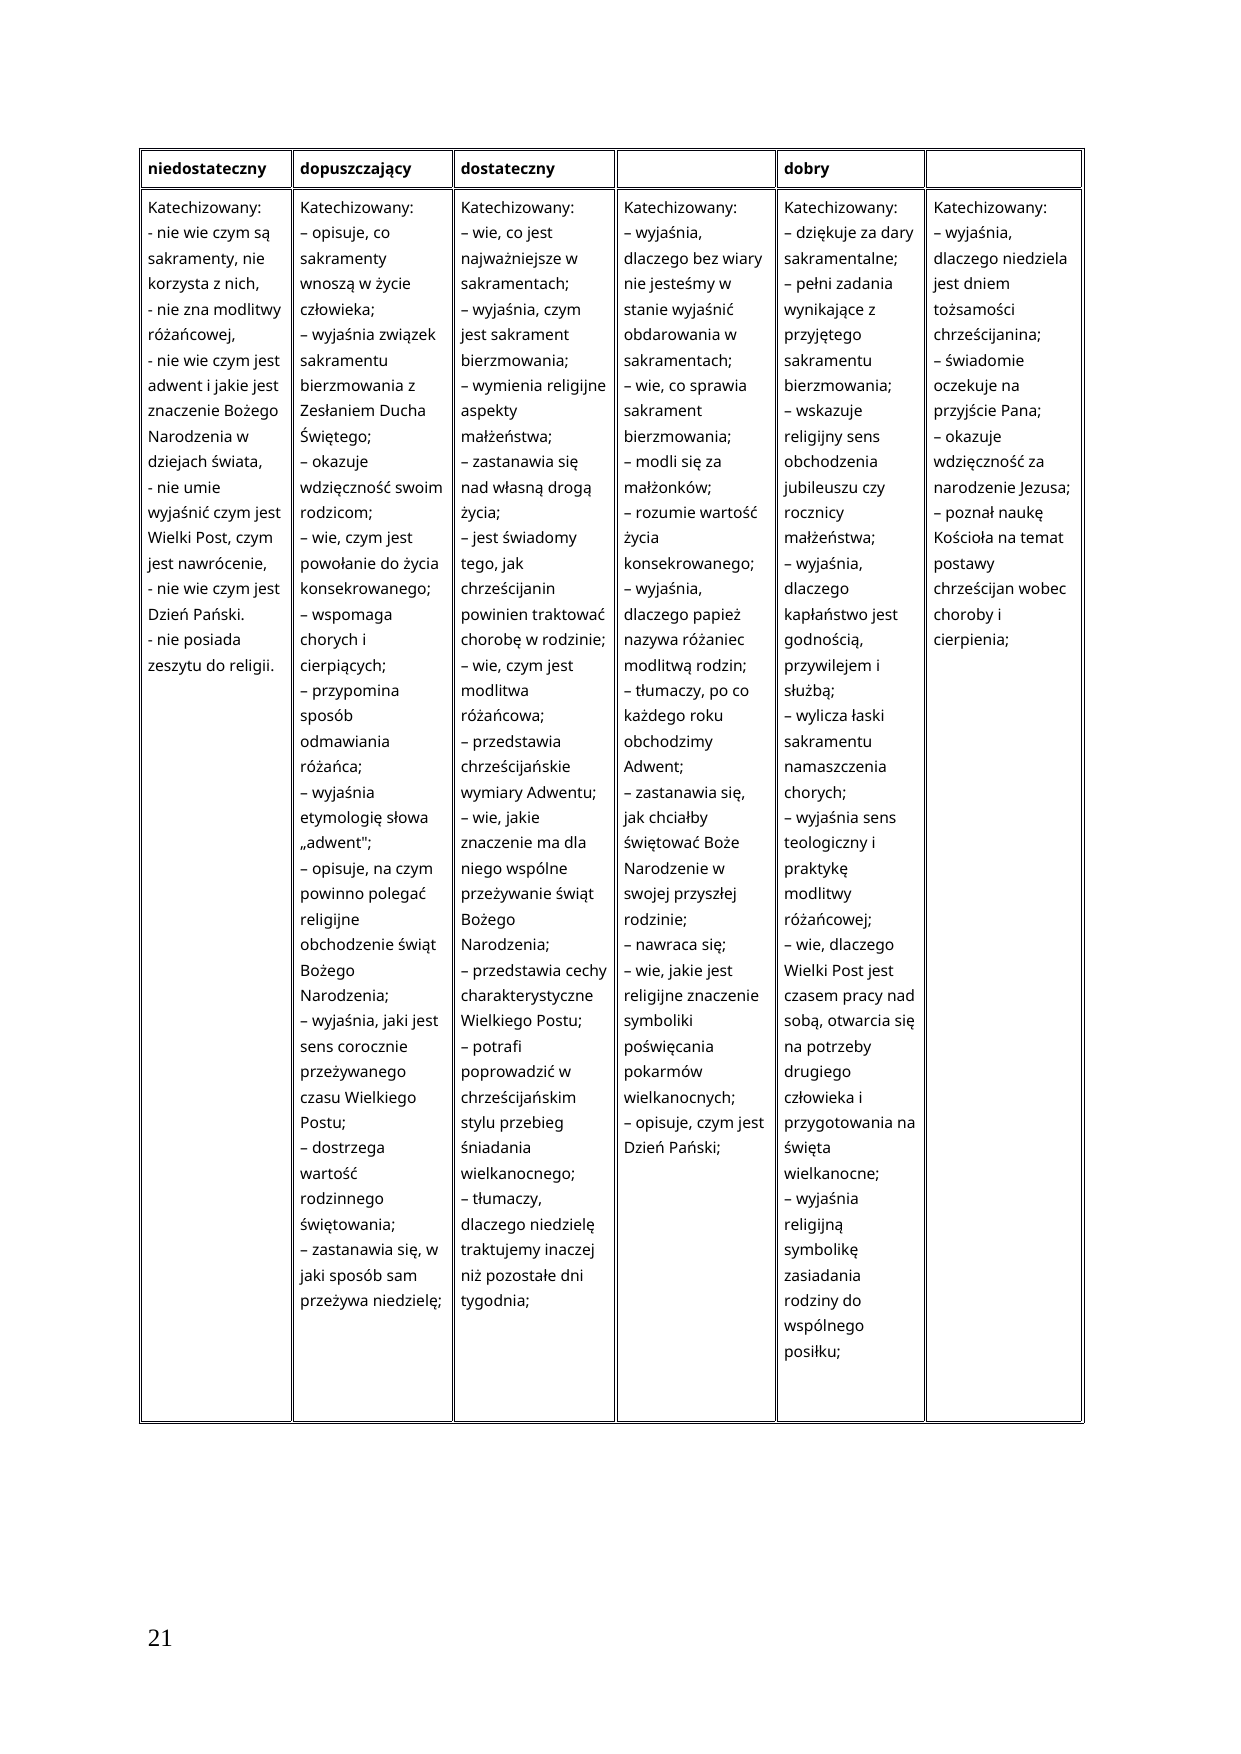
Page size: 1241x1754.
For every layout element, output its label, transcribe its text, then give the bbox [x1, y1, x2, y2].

table_cell dopuszczający [294, 151, 452, 187]
table_cell Katechizowany: – wyjaśnia, dlaczego niedziela jest dniem tożsamości chrześcijanina; – świadomie oczekuje na przyjście Pana; – okazuje wdzięczność za narodzenie Jezusa; – poznał naukę Kościoła na temat postawy chrześcijan wobec choroby i cierpienia; [927, 190, 1081, 1421]
table_cell Katechizowany: - nie wie czym są sakramenty, nie korzysta z nich, - nie zna modlitwy różańcowej, - nie wie czym jest adwent i jakie jest znaczenie Bożego Narodzenia w dziejach świata, - nie umie wyjaśnić czym jest Wielki Post, czym jest nawrócenie, - nie wie czym jest Dzień Pański. - nie posiada zeszytu do religii. [142, 190, 291, 1421]
table_cell [618, 151, 775, 187]
table_cell Katechizowany: – wyjaśnia, dlaczego bez wiary nie jesteśmy w stanie wyjaśnić obdarowania w sakramentach; – wie, co sprawia sakrament bierzmowania; – modli się za małżonków; – rozumie wartość życia konsekrowanego; – wyjaśnia, dlaczego papież nazywa różaniec modlitwą rodzin; – tłumaczy, po co każdego roku obchodzimy Adwent; – zastanawia się, jak chciałby świętować Boże Narodzenie w swojej przyszłej rodzinie; – nawraca się; – wie, jakie jest religijne znaczenie symboliki poświęcania pokarmów wielkanocnych; – opisuje, czym jest Dzień Pański; [618, 190, 775, 1421]
table_cell [927, 151, 1081, 187]
table_cell dostateczny [455, 151, 614, 187]
table_cell Katechizowany: – dziękuje za dary sakramentalne; – pełni zadania wynikające z przyjętego sakramentu bierzmowania; – wskazuje religijny sens obchodzenia jubileuszu czy rocznicy małżeństwa; – wyjaśnia, dlaczego kapłaństwo jest godnością, przywilejem i służbą; – wylicza łaski sakramentu namaszczenia chorych; – wyjaśnia sens teologiczny i praktykę modlitwy różańcowej; – wie, dlaczego Wielki Post jest czasem pracy nad sobą, otwarcia się na potrzeby drugiego człowieka i przygotowania na święta wielkanocne; – wyjaśnia religijną symbolikę zasiadania rodziny do wspólnego posiłku; [778, 190, 924, 1421]
table_cell Katechizowany: – opisuje, co sakramenty wnoszą w życie człowieka; – wyjaśnia związek sakramentu bierzmowania z Zesłaniem Ducha Świętego; – okazuje wdzięczność swoim rodzicom; – wie, czym jest powołanie do życia konsekrowanego; – wspomaga chorych i cierpiących; – przypomina sposób odmawiania różańca; – wyjaśnia etymologię słowa „adwent"; – opisuje, na czym powinno polegać religijne obchodzenie świąt Bożego Narodzenia; – wyjaśnia, jaki jest sens corocznie przeżywanego czasu Wielkiego Postu; – dostrzega wartość rodzinnego świętowania; – zastanawia się, w jaki sposób sam przeżywa niedzielę; [294, 190, 452, 1421]
table_cell Katechizowany: – wie, co jest najważniejsze w sakramentach; – wyjaśnia, czym jest sakrament bierzmowania; – wymienia religijne aspekty małżeństwa; – zastanawia się nad własną drogą życia; – jest świadomy tego, jak chrześcijanin powinien traktować chorobę w rodzinie; – wie, czym jest modlitwa różańcowa; – przedstawia chrześcijańskie wymiary Adwentu; – wie, jakie znaczenie ma dla niego wspólne przeżywanie świąt Bożego Narodzenia; – przedstawia cechy charakterystyczne Wielkiego Postu; – potrafi poprowadzić w chrześcijańskim stylu przebieg śniadania wielkanocnego; – tłumaczy, dlaczego niedzielę traktujemy inaczej niż pozostałe dni tygodnia; [455, 190, 614, 1421]
table_cell niedostateczny [142, 151, 291, 187]
table_cell dobry [778, 151, 924, 187]
